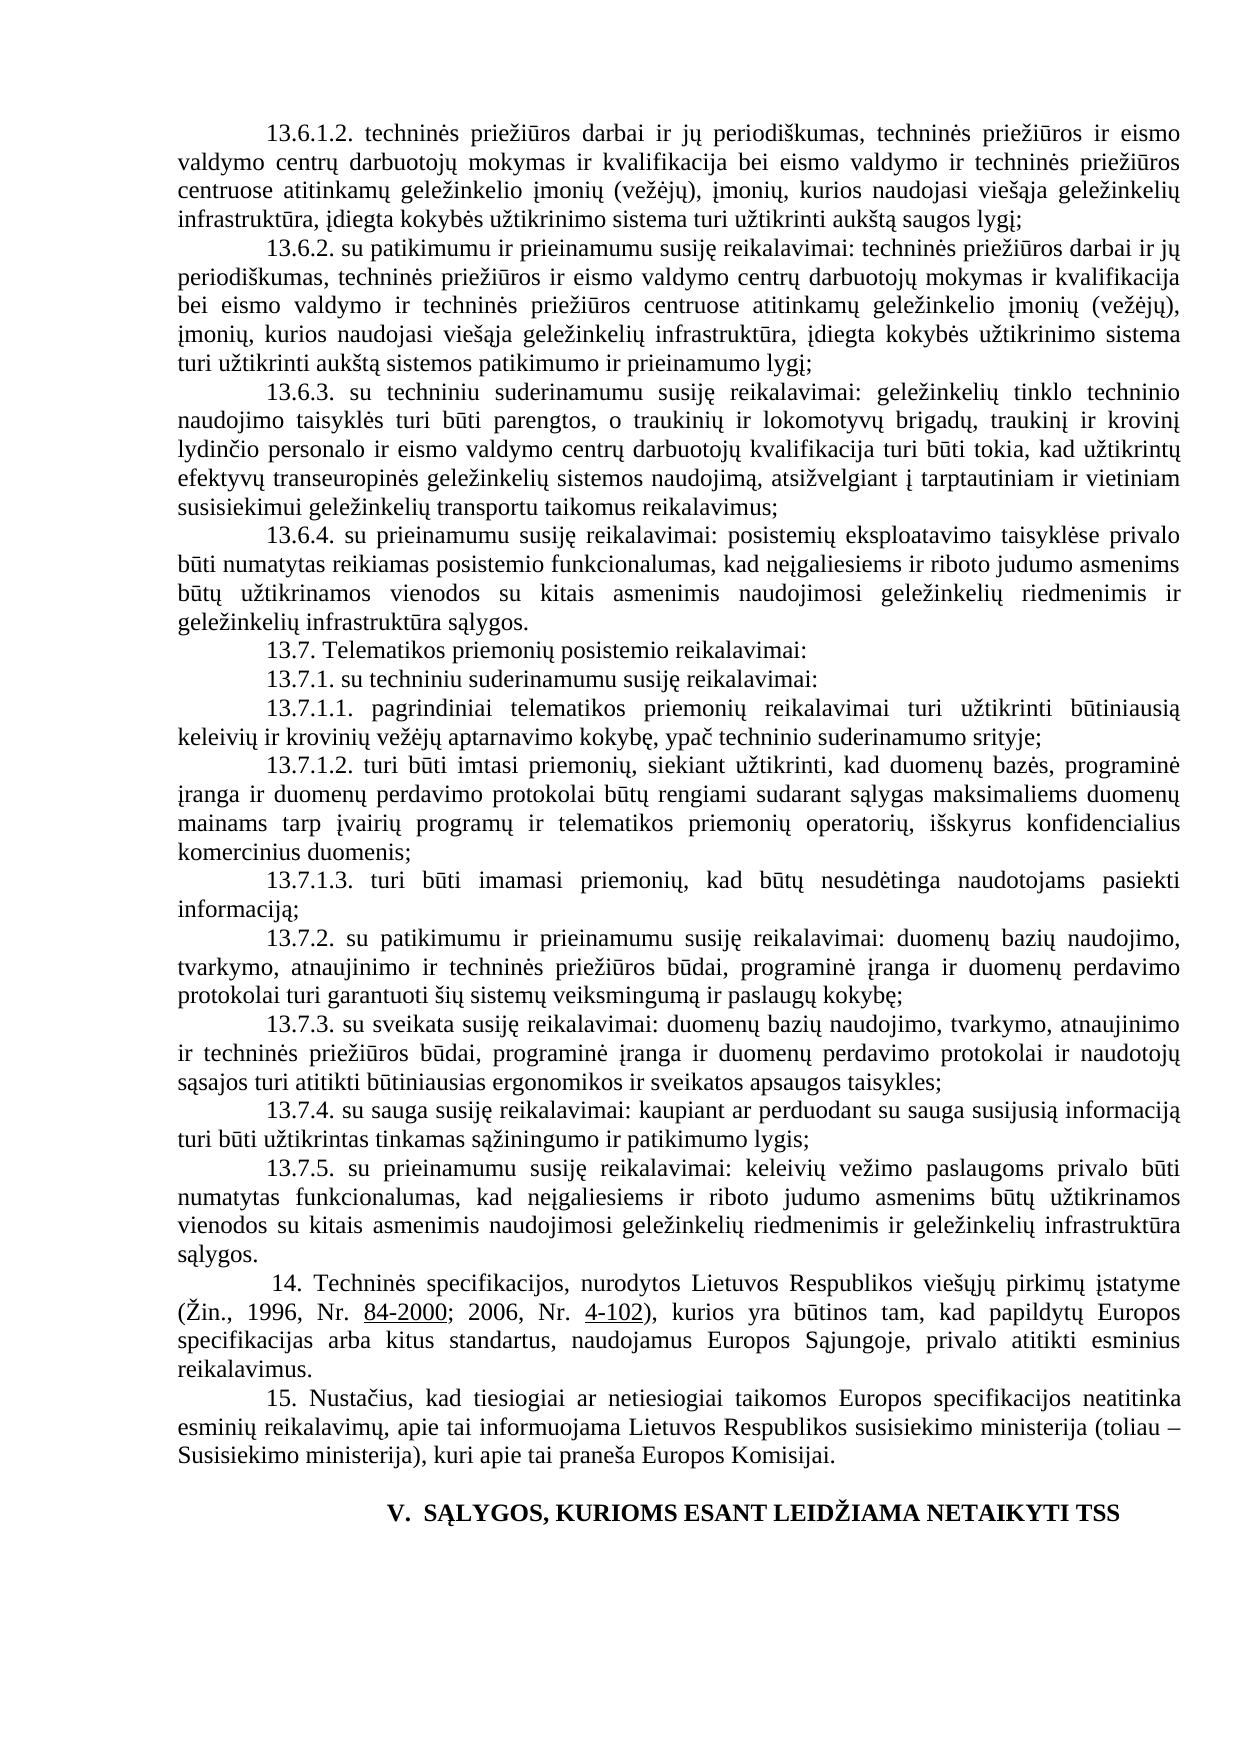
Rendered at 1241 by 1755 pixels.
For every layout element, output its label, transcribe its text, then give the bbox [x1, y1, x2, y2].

text 13.6.2. su patikimumu ir prieinamumu susiję reikalavimai: techninės priežiūros darbai ir jų periodiškumas, techninės priežiūros ir eismo valdymo centrų darbuotojų mokymas ir kvalifikacija bei eismo valdymo ir techninės priežiūros centruose atitinkamų geležinkelio įmonių (vežėjų), įmonių, kurios naudojasi viešąja geležinkelių infrastruktūra, įdiegta kokybės užtikrinimo sistema turi užtikrinti aukštą sistemos patikimumo ir prieinamumo lygį; [177, 233, 1181, 377]
text 13.7.3. su sveikata susiję reikalavimai: duomenų bazių naudojimo, tvarkymo, atnaujinimo ir techninės priežiūros būdai, programinė įranga ir duomenų perdavimo protokolai ir naudotojų sąsajos turi atitikti būtiniausias ergonomikos ir sveikatos apsaugos taisykles; [177, 1009, 1181, 1096]
text 13.7.4. su sauga susiję reikalavimai: kaupiant ar perduodant su sauga susijusią informaciją turi būti užtikrintas tinkamas sąžiningumo ir patikimumo lygis; [177, 1096, 1181, 1153]
text 13.6.3. su techniniu suderinamumu susiję reikalavimai: geležinkelių tinklo techninio naudojimo taisyklės turi būti parengtos, o traukinių ir lokomotyvų brigadų, traukinį ir krovinį lydinčio personalo ir eismo valdymo centrų darbuotojų kvalifikacija turi būti tokia, kad užtikrintų efektyvų transeuropinės geležinkelių sistemos naudojimą, atsižvelgiant į tarptautiniam ir vietiniam susisiekimui geležinkelių transportu taikomus reikalavimus; [177, 377, 1181, 521]
text 13.7.2. su patikimumu ir prieinamumu susiję reikalavimai: duomenų bazių naudojimo, tvarkymo, atnaujinimo ir techninės priežiūros būdai, programinė įranga ir duomenų perdavimo protokolai turi garantuoti šių sistemų veiksmingumą ir paslaugų kokybę; [177, 923, 1181, 1009]
text V. SĄLYGOS, KURIOMS ESANT leidžiaMA netaikyti TSS [387, 1498, 1181, 1527]
text 13.7.1.1. pagrindiniai telematikos priemonių reikalavimai turi užtikrinti būtiniausią keleivių ir krovinių vežėjų aptarnavimo kokybę, ypač techninio suderinamumo srityje; [177, 693, 1181, 751]
text 13.7.1. su techniniu suderinamumu susiję reikalavimai: [177, 664, 1181, 693]
text 13.7.1.3. turi būti imamasi priemonių, kad būtų nesudėtinga naudotojams pasiekti informaciją; [177, 866, 1181, 923]
text 14. Techninės specifikacijos, nurodytos Lietuvos Respublikos viešųjų pirkimų įstatyme (Žin., 1996, Nr. 84-2000; 2006, Nr. 4-102), kurios yra būtinos tam, kad papildytų Europos specifikacijas arba kitus standartus, naudojamus Europos Sąjungoje, privalo atitikti esminius reikalavimus. [177, 1268, 1181, 1383]
text 13.7.5. su prieinamumu susiję reikalavimai: keleivių vežimo paslaugoms privalo būti numatytas funkcionalumas, kad neįgaliesiems ir riboto judumo asmenims būtų užtikrinamos vienodos su kitais asmenimis naudojimosi geležinkelių riedmenimis ir geležinkelių infrastruktūra sąlygos. [177, 1153, 1181, 1268]
text 13.6.1.2. techninės priežiūros darbai ir jų periodiškumas, techninės priežiūros ir eismo valdymo centrų darbuotojų mokymas ir kvalifikacija bei eismo valdymo ir techninės priežiūros centruose atitinkamų geležinkelio įmonių (vežėjų), įmonių, kurios naudojasi viešąja geležinkelių infrastruktūra, įdiegta kokybės užtikrinimo sistema turi užtikrinti aukštą saugos lygį; [177, 118, 1181, 233]
text 13.7.1.2. turi būti imtasi priemonių, siekiant užtikrinti, kad duomenų bazės, programinė įranga ir duomenų perdavimo protokolai būtų rengiami sudarant sąlygas maksimaliems duomenų mainams tarp įvairių programų ir telematikos priemonių operatorių, išskyrus konfidencialius komercinius duomenis; [177, 751, 1181, 866]
text 13.6.4. su prieinamumu susiję reikalavimai: posistemių eksploatavimo taisyklėse privalo būti numatytas reikiamas posistemio funkcionalumas, kad neįgaliesiems ir riboto judumo asmenims būtų užtikrinamos vienodos su kitais asmenimis naudojimosi geležinkelių riedmenimis ir geležinkelių infrastruktūra sąlygos. [177, 521, 1181, 636]
text 15. Nustačius, kad tiesiogiai ar netiesiogiai taikomos Europos specifikacijos neatitinka esminių reikalavimų, apie tai informuojama Lietuvos Respublikos susisiekimo ministerija (toliau –Susisiekimo ministerija), kuri apie tai praneša Europos Komisijai. [177, 1383, 1181, 1469]
text 13.7. Telematikos priemonių posistemio reikalavimai: [177, 636, 1181, 664]
